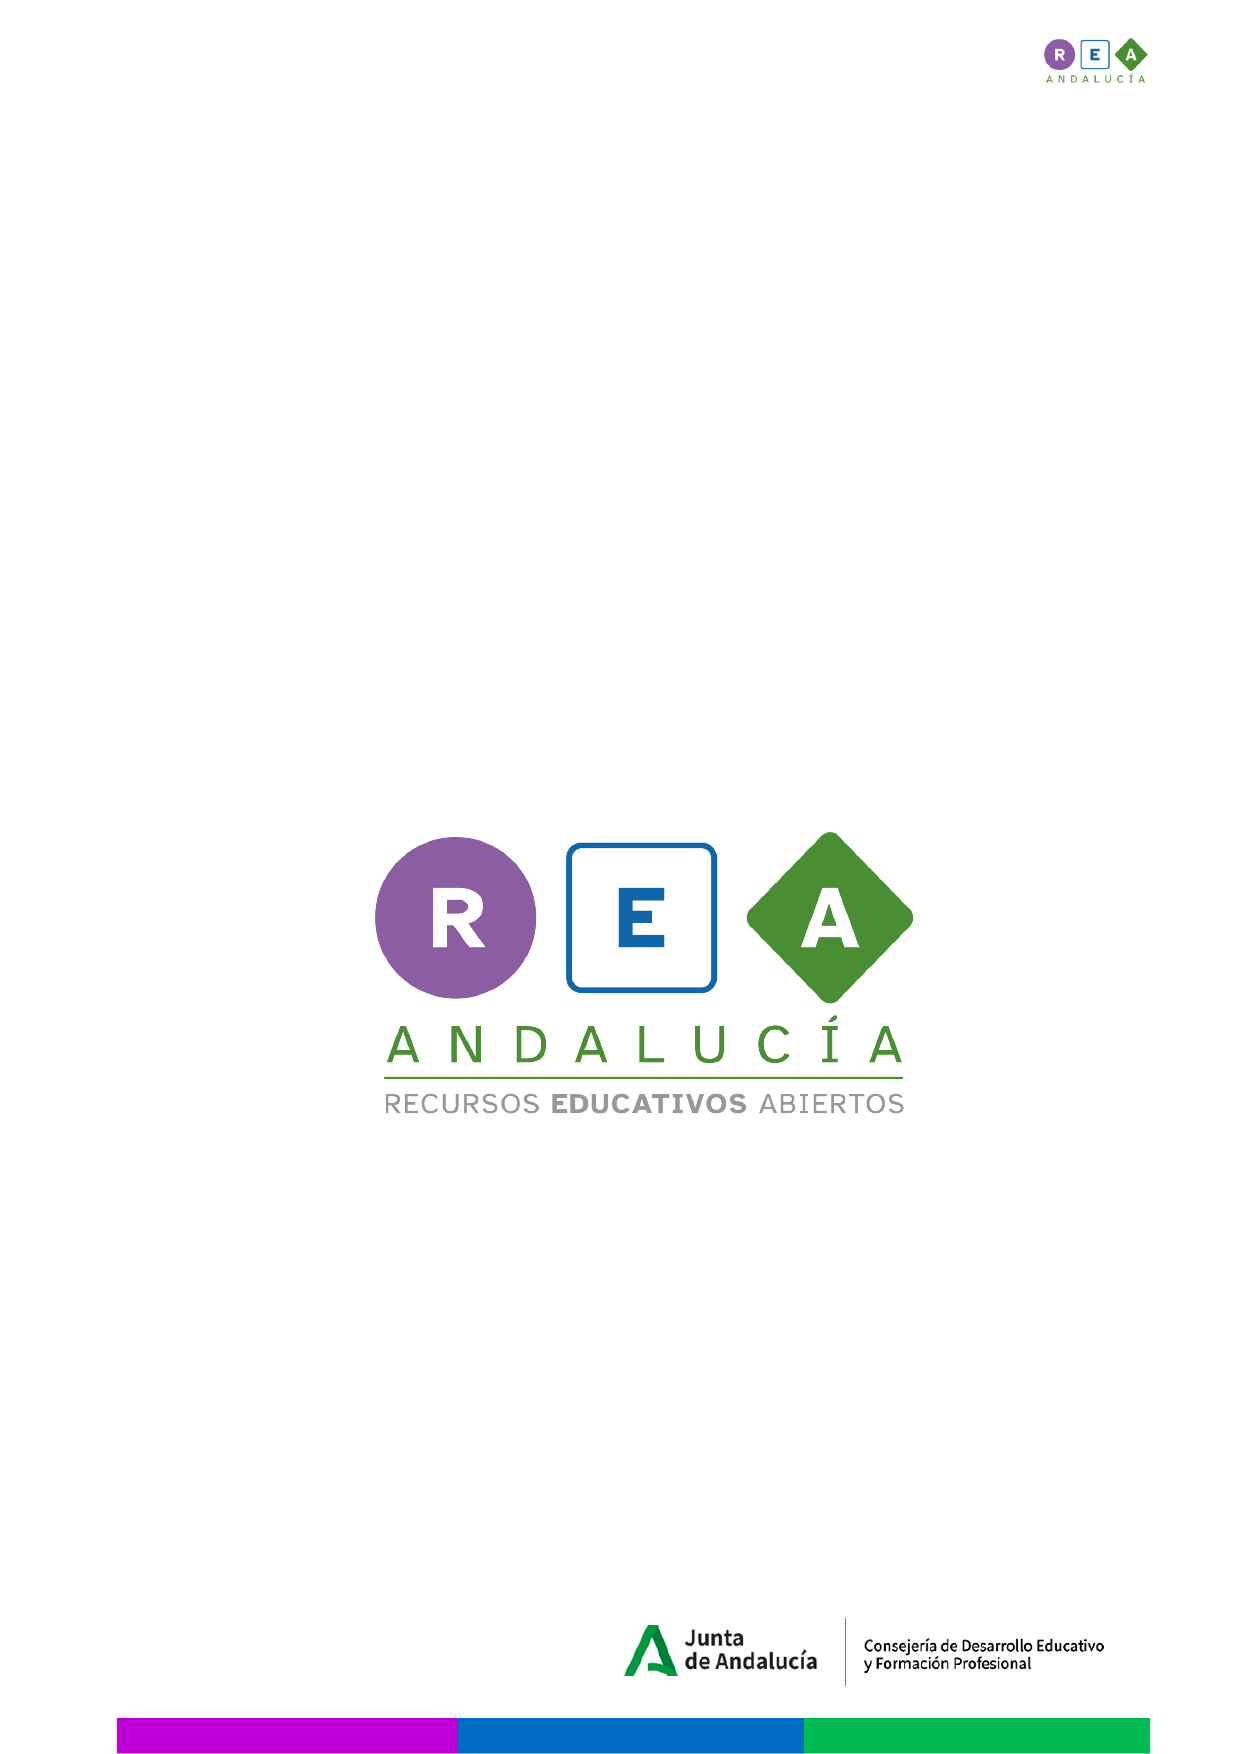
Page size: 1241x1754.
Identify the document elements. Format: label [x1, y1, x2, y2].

picture [1039, 33, 1152, 88]
picture [116, 1595, 1151, 1754]
picture [349, 676, 940, 1268]
